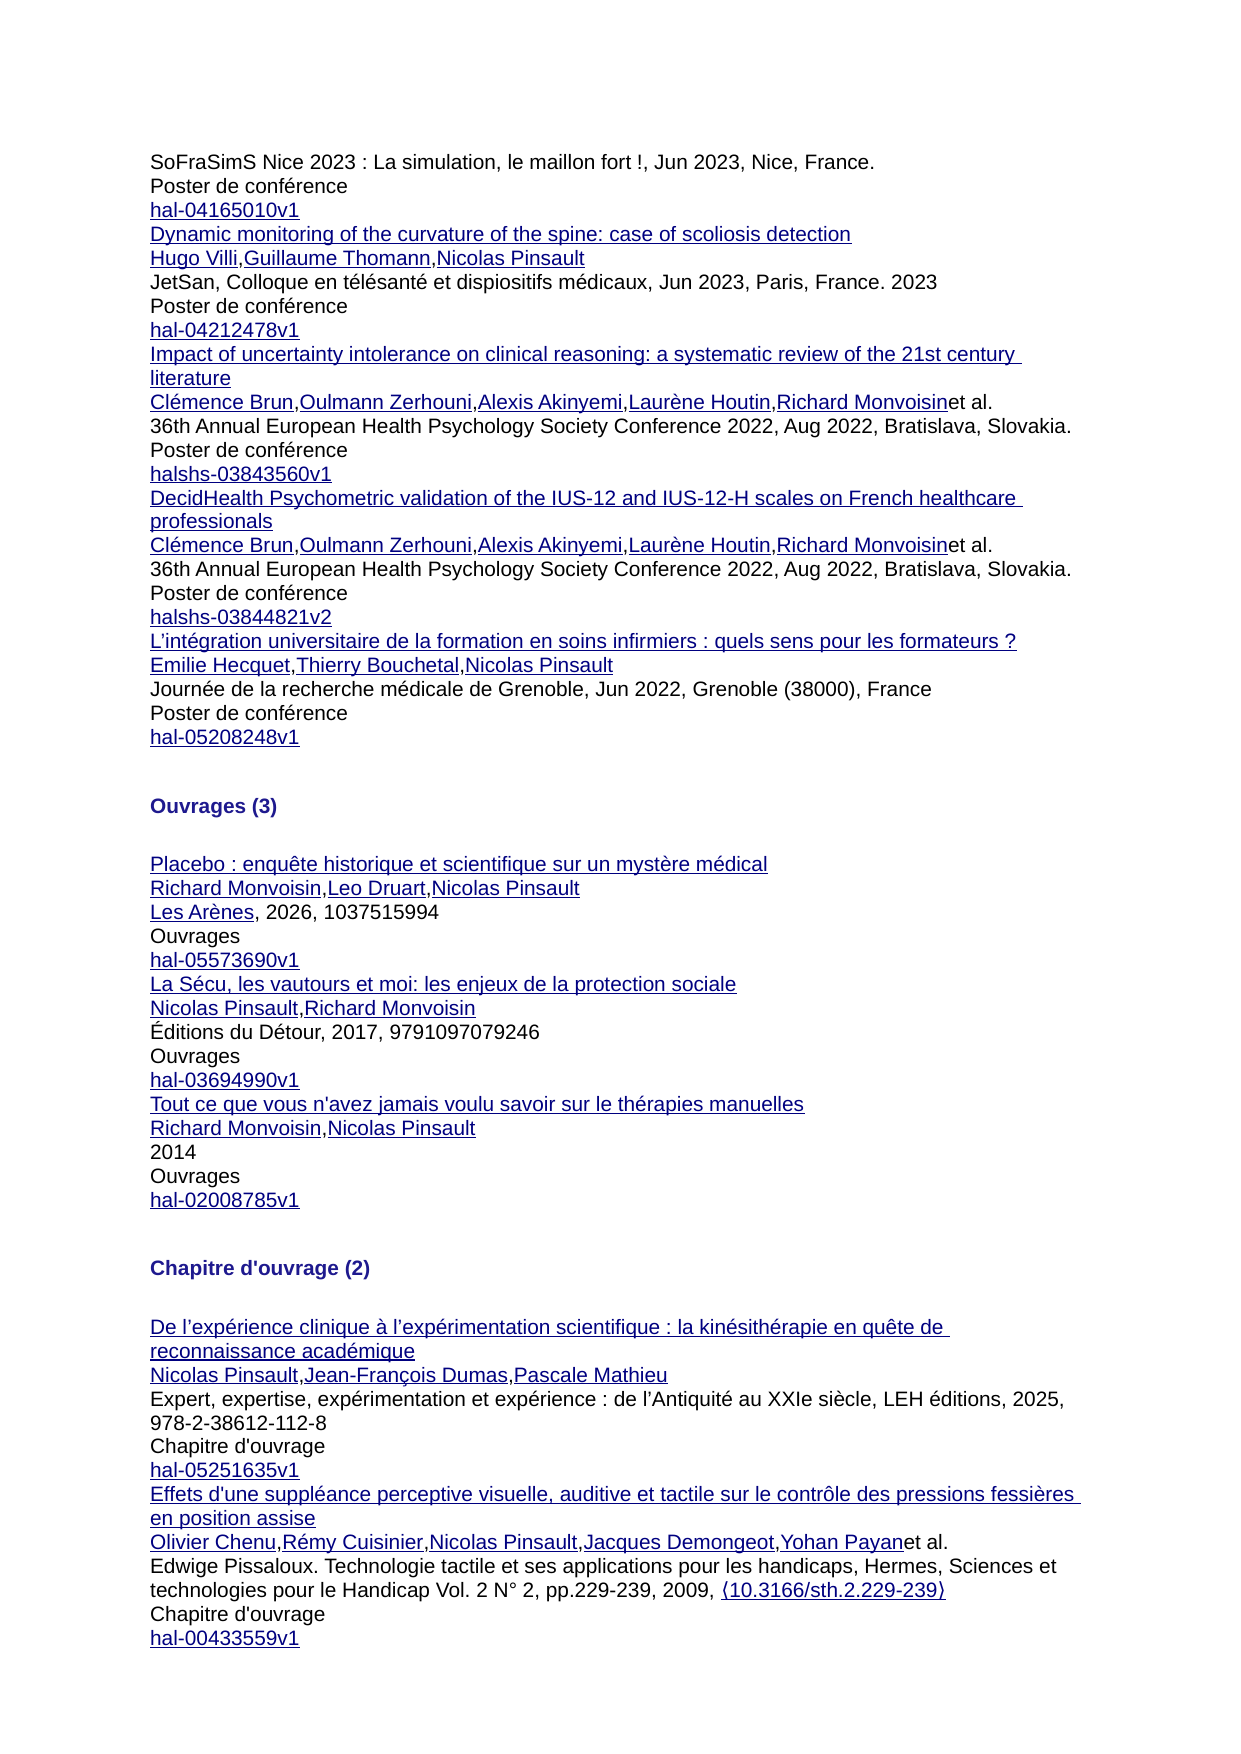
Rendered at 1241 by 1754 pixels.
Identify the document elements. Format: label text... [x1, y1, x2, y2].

subtitle Chapitre d'ouvrage (2) [150, 1256, 1090, 1280]
table_cell Tout ce que vous n'avez jamais voulu savoir sur le thérapies manuelles Richard Monvoisin,Nicolas Pinsault 2014 Ouvrages hal-02008785v1 [150, 1092, 1090, 1211]
table_cell Effets d'une suppléance perceptive visuelle, auditive et tactile sur le contrôle des pressions fessières en position assise Olivier Chenu,Rémy Cuisinier,Nicolas Pinsault,Jacques Demongeot,Yohan Payanet al. Edwige Pissaloux. Technologie tactile et ses applications pour les handicaps, Hermes, Sciences et technologies pour le Handicap Vol. 2 N° 2, pp.229-239, 2009, ⟨10.3166/sth.2.229-239⟩ Chapitre d'ouvrage hal-00433559v1 [150, 1482, 1090, 1650]
subtitle Ouvrages (3) [150, 794, 1090, 818]
table_cell La Sécu, les vautours et moi: les enjeux de la protection sociale Nicolas Pinsault,Richard Monvoisin Éditions du Détour, 2017, 9791097079246 Ouvrages hal-03694990v1 [150, 972, 1090, 1092]
table_header De l’expérience clinique à l’expérimentation scientifique : la kinésithérapie en quête de reconnaissance académique Nicolas Pinsault,Jean-François Dumas,Pascale Mathieu Expert, expertise, expérimentation et expérience : de l’Antiquité au XXIe siècle, LEH éditions, 2025, 978-2-38612-112-8 Chapitre d'ouvrage hal-05251635v1 [150, 1315, 1090, 1482]
table_cell DecidHealth Psychometric validation of the IUS-12 and IUS-12-H scales on French healthcare professionals Clémence Brun,Oulmann Zerhouni,Alexis Akinyemi,Laurène Houtin,Richard Monvoisinet al. 36th Annual European Health Psychology Society Conference 2022, Aug 2022, Bratislava, Slovakia. Poster de conférence halshs-03844821v2 [150, 485, 1090, 629]
table_cell L’intégration universitaire de la formation en soins infirmiers : quels sens pour les formateurs ? Emilie Hecquet,Thierry Bouchetal,Nicolas Pinsault Journée de la recherche médicale de Grenoble, Jun 2022, Grenoble (38000), France Poster de conférence hal-05208248v1 [150, 629, 1090, 749]
table_cell Dynamic monitoring of the curvature of the spine: case of scoliosis detection Hugo Villi,Guillaume Thomann,Nicolas Pinsault JetSan, Colloque en télésanté et dispiositifs médicaux, Jun 2023, Paris, France. 2023 Poster de conférence hal-04212478v1 [150, 222, 1090, 342]
table_cell SoFraSimS Nice 2023 : La simulation, le maillon fort !, Jun 2023, Nice, France. Poster de conférence hal-04165010v1 [150, 150, 1090, 222]
table_cell Impact of uncertainty intolerance on clinical reasoning: a systematic review of the 21st century literature Clémence Brun,Oulmann Zerhouni,Alexis Akinyemi,Laurène Houtin,Richard Monvoisinet al. 36th Annual European Health Psychology Society Conference 2022, Aug 2022, Bratislava, Slovakia. Poster de conférence halshs-03843560v1 [150, 342, 1090, 485]
table_header Placebo : enquête historique et scientifique sur un mystère médical Richard Monvoisin,Leo Druart,Nicolas Pinsault Les Arènes, 2026, 1037515994 Ouvrages hal-05573690v1 [150, 852, 1090, 972]
